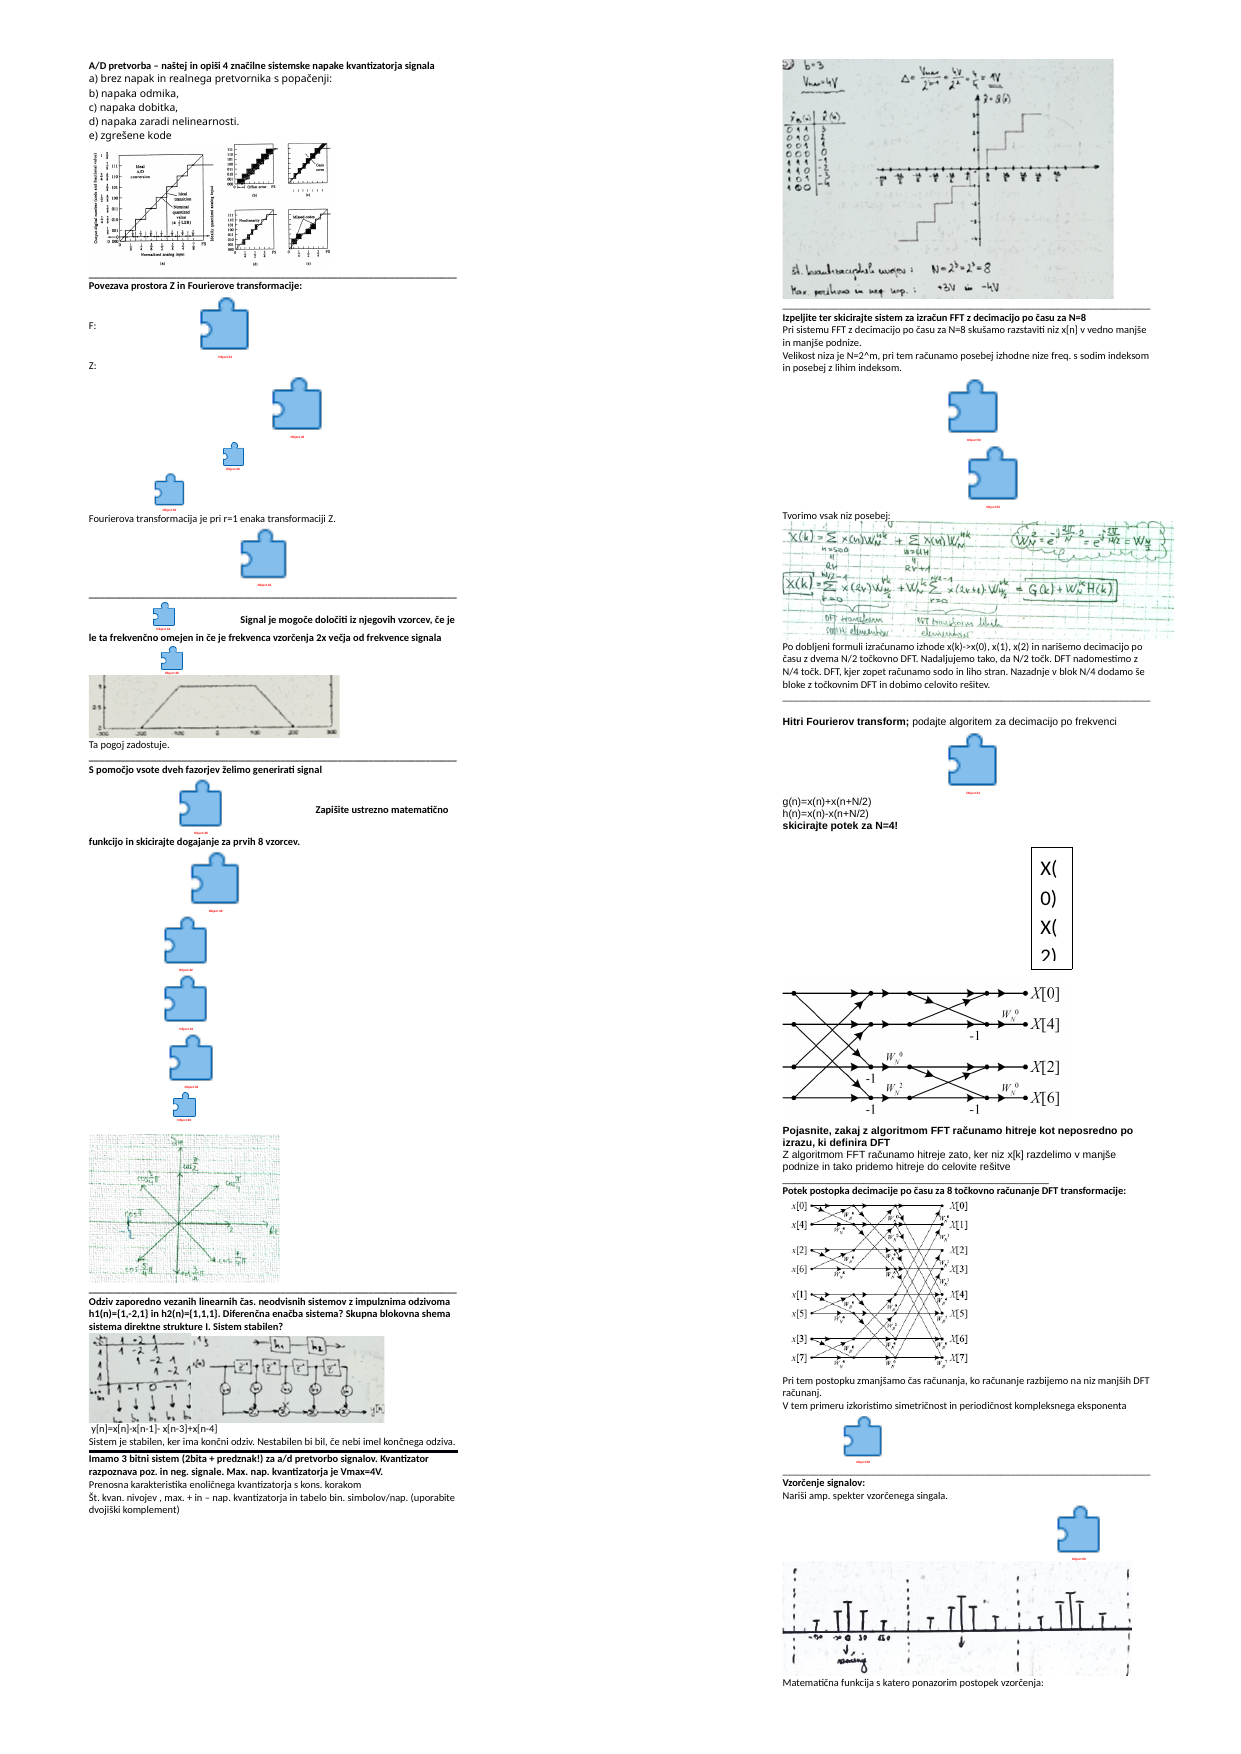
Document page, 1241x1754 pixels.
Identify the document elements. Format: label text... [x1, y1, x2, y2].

text b) napaka odmika, [89, 86, 458, 100]
text Pri sistemu FFT z decimacijo po času za N=8 skušamo razstaviti niz x[n] v vedno manjše in manjše podnize. [782, 323, 1152, 349]
text d) napaka zaradi nelinearnosti. [89, 114, 458, 128]
text Z algoritmom FFT računamo hitreje zato, ker niz x[k] razdelimo v manjše podnize in tako pridemo hitreje do celovite rešitve [782, 1148, 1152, 1172]
text X(2) [1040, 914, 1063, 960]
picture [782, 59, 1114, 299]
picture [88, 1134, 280, 1283]
text Z: [89, 359, 458, 512]
text _______________________________________________________________________Povezava prostora Z in Fourierove transformacije: [89, 267, 458, 292]
text Po dobljeni formuli izračunamo izhode x(k)->x(0), x(1), x(2) in narišemo decimacijo po času z dvema N/2 točkovno DFT. Nadaljujemo tako, da N/2 točk. DFT nadomestimo z N/4 točk. DFT, kjer zopet računamo sodo in liho stran. Nazadnje v blok N/4 dodamo še bloke z točkovnim DFT in dobimo celovito rešitev. [782, 640, 1152, 691]
text Vzorčenje signalov: [782, 1477, 1152, 1489]
text c) napaka dobitka, [89, 100, 458, 114]
text _______________________________________________________________________ [782, 1464, 1152, 1477]
text Hitri Fourierov transform; podajte algoritem za decimacijo po frekvenci [782, 716, 1152, 728]
text Prenosna karakteristika enoličnega kvantizatorja s kons. korakom [89, 1478, 458, 1491]
text Nariši amp. spekter vzorčenega singala. [782, 1489, 1152, 1502]
text V tem primeru izkoristimo simetričnost in periodičnost kompleksnega eksponenta [782, 1399, 1152, 1464]
text X(0) [1040, 856, 1063, 910]
text Pojasnite, zakaj z algoritmom FFT računamo hitreje kot neposredno po izrazu, ki definira DFT [782, 1124, 1152, 1148]
text g(n)=x(n)+x(n+N/2) [782, 795, 1152, 807]
picture [88, 675, 340, 738]
text Fourierova transformacija je pri r=1 enaka transformaciji Z. [89, 512, 458, 525]
text S pomočjo vsote dveh fazorjev želimo generirati signal Zapišite ustrezno matematično funkcijo in skicirajte dogajanje za prvih 8 vzorcev. [89, 763, 458, 848]
text Imamo 3 bitni sistem (2bita + predznak!) za a/d pretvorbo signalov. Kvantizator razpoznava poz. in neg. signale. Max. nap. kvantizatorja je Vmax=4V. [89, 1453, 458, 1478]
text Št. kvan. nivojev , max. + in – nap. kvantizatorja in tabelo bin. simbolov/nap. (uporabite dvojiški komplement) [89, 1491, 458, 1516]
picture [782, 521, 1174, 640]
text ______________________________________________ [782, 1172, 1152, 1184]
text Odziv zaporedno vezanih linearnih čas. neodvisnih sistemov z impulznima odzivoma h1(n)={1,-2,1} in h2(n)={1,1,1}. Diferenčna enačba sistema? Skupna blokovna shema sistema direktne strukture I. Sistem stabilen? [89, 1295, 458, 1333]
text Matematična funkcija s katero ponazorim postopek vzorčenja: [782, 1676, 1152, 1689]
text Pri tem postopku zmanjšamo čas računanja, ko računanje razbijemo na niz manjših DFT računanj. [782, 1374, 1152, 1399]
text _______________________________________________________________________ [89, 751, 458, 763]
text Sistem je stabilen, ker ima končni odziv. Nestabilen bi bil, če nebi imel končnega odziva. [89, 1435, 458, 1450]
text Velikost niza je N=2^m, pri tem računamo posebej izhodne nize freq. s sodim indeksom in posebej z lihim indeksom. [782, 349, 1152, 374]
text a) brez napak in realnega pretvornika s popačenji: [89, 72, 458, 86]
text e) zgrešene kode [89, 128, 458, 143]
text _______________________________________________________________________ Signal je mogoče določiti iz njegovih vzorcev, če je le ta frekvenčno omejen in če je frekvenca vzorčenja 2x večja od frekvence signala [89, 587, 458, 675]
picture [88, 1333, 385, 1423]
text Izpeljite ter skicirajte sistem za izračun FFT z decimacijo po času za N=8 [782, 311, 1152, 323]
text _______________________________________________________________________ [782, 298, 1152, 311]
text Ta pogoj zadostuje. [89, 738, 458, 751]
text y[n]=x[n]-x[n-1]- x[n-3]+x[n-4] [89, 1422, 458, 1435]
text skicirajte potek za N=4! [782, 819, 1152, 831]
text A/D pretvorba – naštej in opiši 4 značilne sistemske napake kvantizatorja signala [89, 59, 458, 72]
text Tvorimo vsak niz posebej: [782, 509, 1152, 521]
text h(n)=x(n)-x(n+N/2) [782, 807, 1152, 819]
text _______________________________________________________________________ [782, 691, 1152, 703]
text Potek postopka decimacije po času za 8 točkovno računanje DFT transformacije: [782, 1184, 1152, 1197]
text _______________________________________________________________________ [89, 1282, 458, 1295]
picture [782, 1561, 1132, 1676]
text F: [89, 292, 458, 359]
